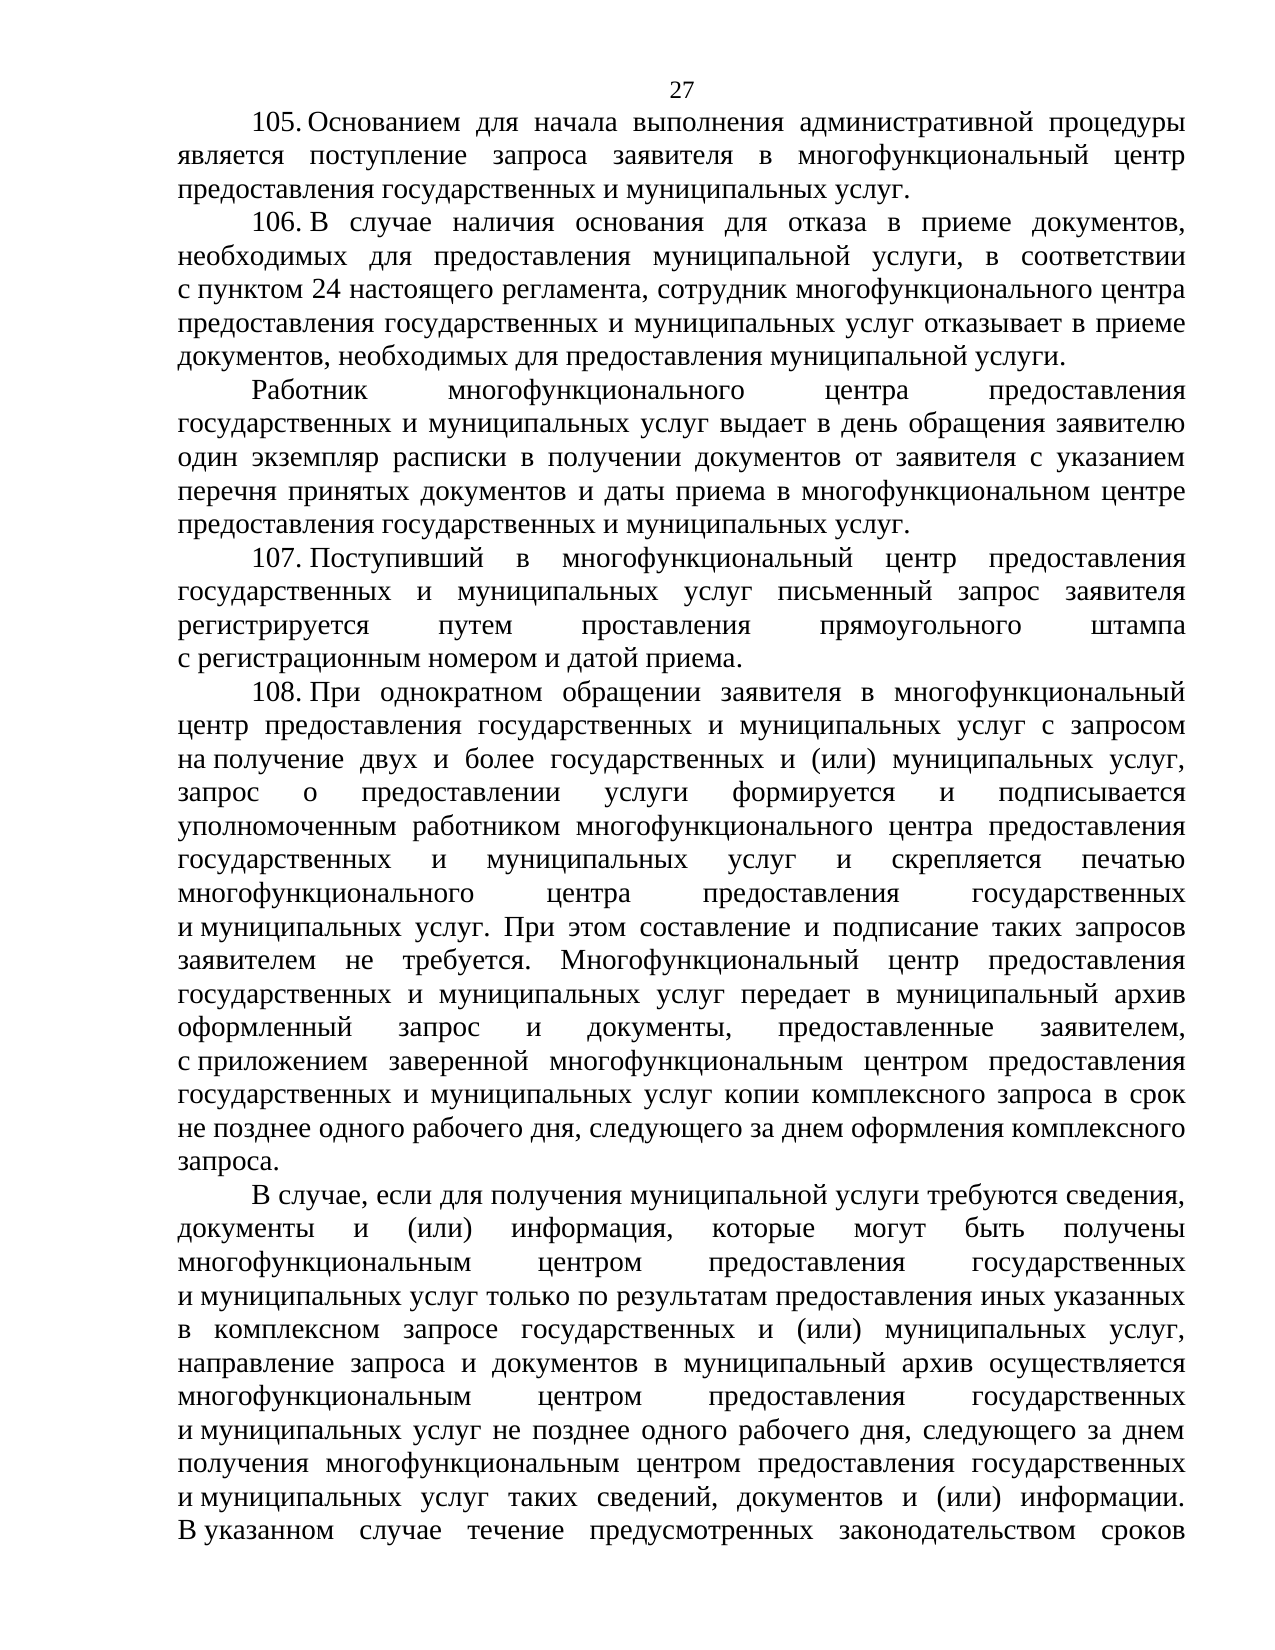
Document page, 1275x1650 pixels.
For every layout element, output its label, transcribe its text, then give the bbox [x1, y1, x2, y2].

text В случае, если для получения муниципальной услуги требуются сведения, документы и (или) информация, которые могут быть получены многофункциональным центром предоставления государственных и муниципальных услуг только по результатам предоставления иных указанных в комплексном запросе государственных и (или) муниципальных услуг, направление запроса и документов в муниципальный архив осуществляется многофункциональным центром предоставления государственных и муниципальных услуг не позднее одного рабочего дня, следующего за днем получения многофункциональным центром предоставления государственных и муниципальных услуг таких сведений, документов и (или) информации. В указанном случае течение предусмотренных законодательством сроков [177, 1177, 1186, 1546]
text 108. При однократном обращении заявителя в многофункциональный центр предоставления государственных и муниципальных услуг с запросом на получение двух и более государственных и (или) муниципальных услуг, запрос о предоставлении услуги формируется и подписывается уполномоченным работником многофункционального центра предоставления государственных и муниципальных услуг и скрепляется печатью многофункционального центра предоставления государственных и муниципальных услуг. При этом составление и подписание таких запросов заявителем не требуется. Многофункциональный центр предоставления государственных и муниципальных услуг передает в муниципальный архив оформленный запрос и документы, предоставленные заявителем, с приложением заверенной многофункциональным центром предоставления государственных и муниципальных услуг копии комплексного запроса в срок не позднее одного рабочего дня, следующего за днем оформления комплексного запроса. [177, 674, 1186, 1177]
text 106. В случае наличия основания для отказа в приеме документов, необходимых для предоставления муниципальной услуги, в соответствии с пунктом 24 настоящего регламента, сотрудник многофункционального центра предоставления государственных и муниципальных услуг отказывает в приеме документов, необходимых для предоставления муниципальной услуги. [177, 204, 1186, 372]
text 107. Поступивший в многофункциональный центр предоставления государственных и муниципальных услуг письменный запрос заявителя регистрируется путем проставления прямоугольного штампа с регистрационным номером и датой приема. [177, 540, 1186, 674]
text 105. Основанием для начала выполнения административной процедуры является поступление запроса заявителя в многофункциональный центр предоставления государственных и муниципальных услуг. [177, 104, 1186, 204]
text Работник многофункционального центра предоставления государственных и муниципальных услуг выдает в день обращения заявителю один экземпляр расписки в получении документов от заявителя с указанием перечня принятых документов и даты приема в многофункциональном центре предоставления государственных и муниципальных услуг. [177, 372, 1186, 540]
